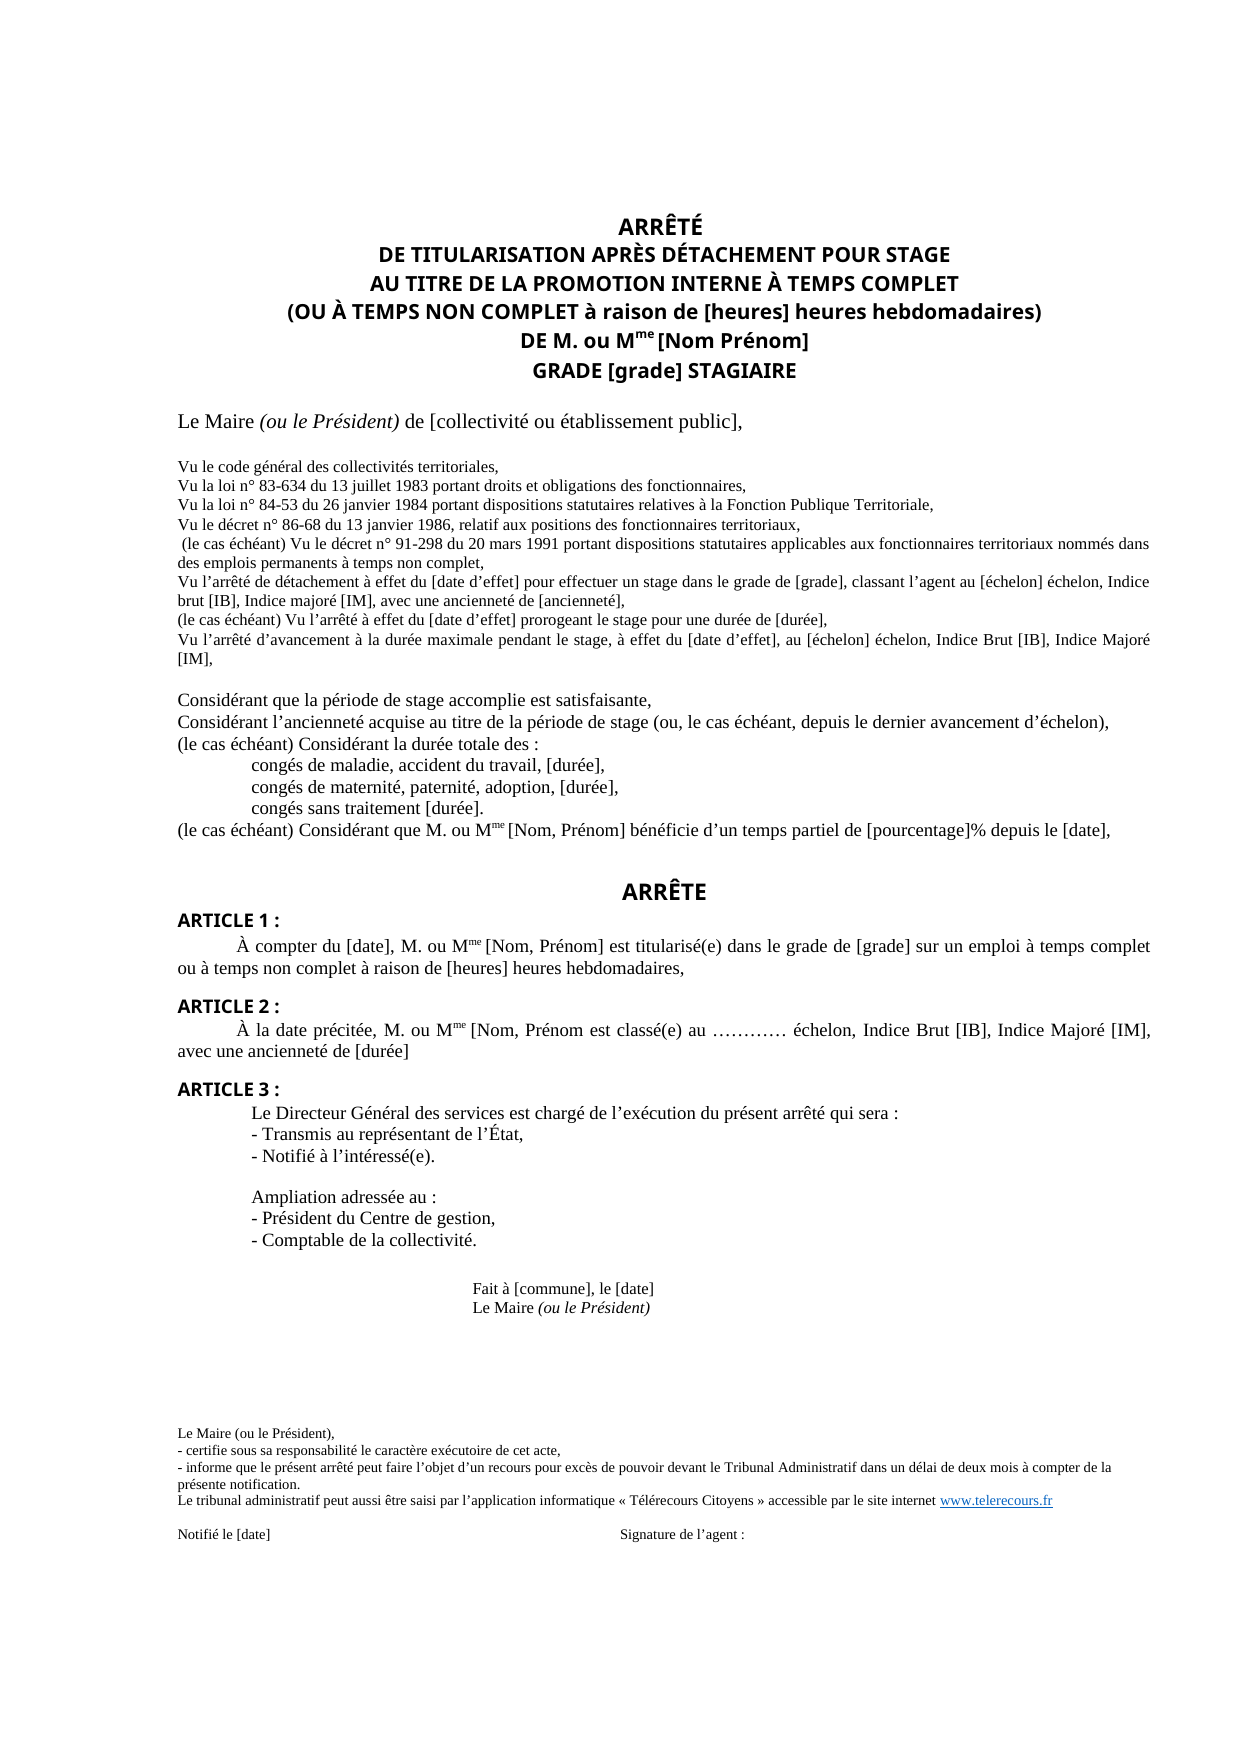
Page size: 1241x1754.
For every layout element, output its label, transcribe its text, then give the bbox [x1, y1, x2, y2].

text - Transmis au représentant de l’État, [251, 1123, 1152, 1145]
text - informe que le présent arrêté peut faire l’objet d’un recours pour excès de pouvoir devant le Tribunal Administratif dans un délai de deux mois à compter de la présente notification. [177, 1459, 1152, 1492]
text - Comptable de la collectivité. [251, 1229, 1152, 1250]
text Considérant que la période de stage accomplie est satisfaisante, [177, 689, 1152, 711]
text - Président du Centre de gestion, [251, 1207, 1152, 1229]
text Vu l’arrêté de détachement à effet du [date d’effet] pour effectuer un stage dans le grade de [grade], classant l’agent au [échelon] échelon, Indice brut [IB], Indice majoré [IM], avec une ancienneté de [ancienneté], [177, 572, 1152, 610]
text GRADE [grade] STAGIAIRE [177, 356, 1152, 385]
text Le Maire (ou le Président), [177, 1425, 1152, 1442]
text ARTICLE 3 : [177, 1076, 1152, 1102]
text Vu le code général des collectivités territoriales, [177, 457, 1152, 476]
text (le cas échéant) Vu l’arrêté à effet du [date d’effet] prorogeant le stage pour une durée de [durée], [177, 610, 1152, 629]
text Vu la loi n° 83-634 du 13 juillet 1983 portant droits et obligations des fonctionnaires, [177, 476, 1152, 495]
text (le cas échéant) Vu le décret n° 91-298 du 20 mars 1991 portant dispositions statutaires applicables aux fonctionnaires territoriaux nommés dans des emplois permanents à temps non complet, [177, 533, 1152, 572]
text Le Maire (ou le Président) de [collectivité ou établissement public], [177, 409, 1152, 433]
text Notifié le [date] Signature de l’agent : [177, 1526, 1152, 1542]
text congés sans traitement [durée]. [251, 797, 1152, 819]
text Le Directeur Général des services est chargé de l’exécution du présent arrêté qui sera : [251, 1102, 1152, 1123]
text congés de maladie, accident du travail, [durée], [251, 754, 1152, 776]
text - certifie sous sa responsabilité le caractère exécutoire de cet acte, [177, 1442, 1152, 1459]
text Le Maire (ou le Président) [472, 1298, 1152, 1317]
text (le cas échéant) Considérant que M. ou Mme [Nom, Prénom] bénéficie d’un temps partiel de [pourcentage]% depuis le [date], [177, 819, 1152, 840]
text (le cas échéant) Considérant la durée totale des : [177, 732, 1152, 754]
text Vu le décret n° 86-68 du 13 janvier 1986, relatif aux positions des fonctionnaires territoriaux, [177, 514, 1152, 533]
text Le tribunal administratif peut aussi être saisi par l’application informatique « Télérecours Citoyens » accessible par le site internet www.telerecours.fr [177, 1492, 1152, 1509]
text À compter du [date], M. ou Mme [Nom, Prénom] est titularisé(e) dans le grade de [grade] sur un emploi à temps complet ou à temps non complet à raison de [heures] heures hebdomadaires, [177, 935, 1152, 978]
text Fait à [commune], le [date] [472, 1279, 1152, 1298]
text DE M. ou Mme [Nom Prénom] [177, 326, 1152, 354]
text Considérant l’ancienneté acquise au titre de la période de stage (ou, le cas échéant, depuis le dernier avancement d’échelon), [177, 711, 1152, 732]
text Ampliation adressée au : [251, 1186, 1152, 1207]
text ARRÊTE [177, 876, 1152, 908]
text ARTICLE 2 : [177, 993, 1152, 1018]
subtitle ARRÊTÉ [177, 214, 1144, 241]
text DE TITULARISATION APRÈS DÉTACHEMENT POUR STAGE [177, 241, 1152, 269]
text Vu la loi n° 84-53 du 26 janvier 1984 portant dispositions statutaires relatives à la Fonction Publique Territoriale, [177, 495, 1152, 514]
text Vu l’arrêté d’avancement à la durée maximale pendant le stage, à effet du [date d’effet], au [échelon] échelon, Indice Brut [IB], Indice Majoré [IM], [177, 629, 1152, 668]
text ARTICLE 1 : [177, 908, 1152, 933]
text congés de maternité, paternité, adoption, [durée], [251, 776, 1152, 797]
text AU TITRE DE LA PROMOTION INTERNE À TEMPS COMPLET [177, 269, 1152, 297]
text - Notifié à l’intéressé(e). [251, 1145, 1152, 1166]
text À la date précitée, M. ou Mme [Nom, Prénom est classé(e) au ………… échelon, Indice Brut [IB], Indice Majoré [IM], avec une ancienneté de [durée] [177, 1018, 1152, 1062]
text (OU À TEMPS NON COMPLET à raison de [heures] heures hebdomadaires) [177, 297, 1152, 326]
